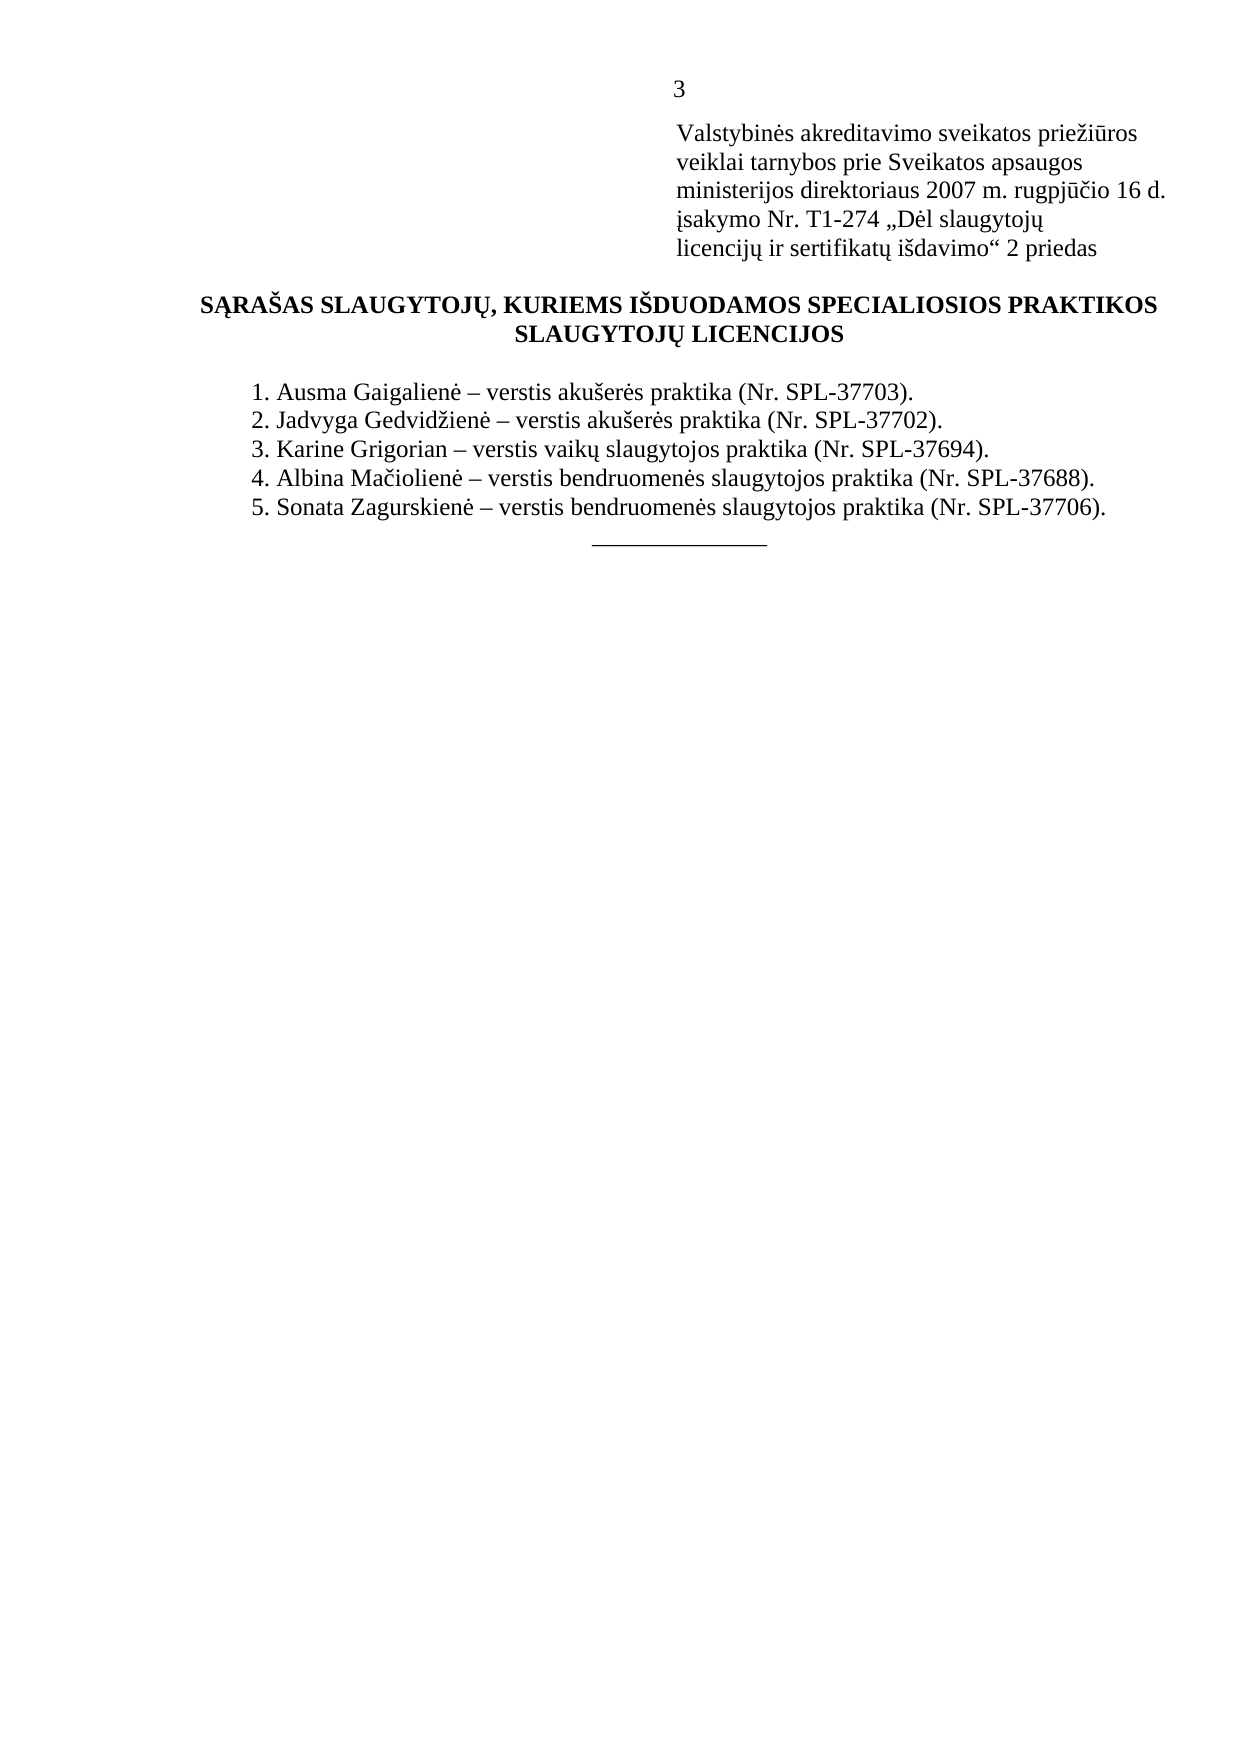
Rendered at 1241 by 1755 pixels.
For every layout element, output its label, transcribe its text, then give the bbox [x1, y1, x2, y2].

text įsakymo Nr. T1-274 „Dėl slaugytojų [177, 204, 1181, 233]
text 2. Jadvyga Gedvidžienė – verstis akušerės praktika (Nr. SPL-37702). [177, 406, 1181, 434]
text 4. Albina Mačiolienė – verstis bendruomenės slaugytojos praktika (Nr. SPL-37688). [177, 463, 1181, 492]
text SĄRAŠAS SLAUGYTOJŲ, KURIEMS IŠDUODAMOS SPECIALIOSIOS PRAKTIKOS SLAUGYTOJŲ LICENCIJOS [177, 291, 1181, 348]
text 1. Ausma Gaigalienė – verstis akušerės praktika (Nr. SPL-37703). [177, 377, 1181, 406]
text 5. Sonata Zagurskienė – verstis bendruomenės slaugytojos praktika (Nr. SPL-37706). [177, 492, 1181, 521]
text licencijų ir sertifikatų išdavimo“ 2 priedas [177, 233, 1181, 262]
text veiklai tarnybos prie Sveikatos apsaugos [177, 147, 1181, 176]
text ministerijos direktoriaus 2007 m. rugpjūčio 16 d. [177, 176, 1181, 204]
text Valstybinės akreditavimo sveikatos priežiūros [177, 118, 1181, 147]
text 3. Karine Grigorian – verstis vaikų slaugytojos praktika (Nr. SPL-37694). [177, 434, 1181, 463]
text ______________ [177, 521, 1181, 549]
